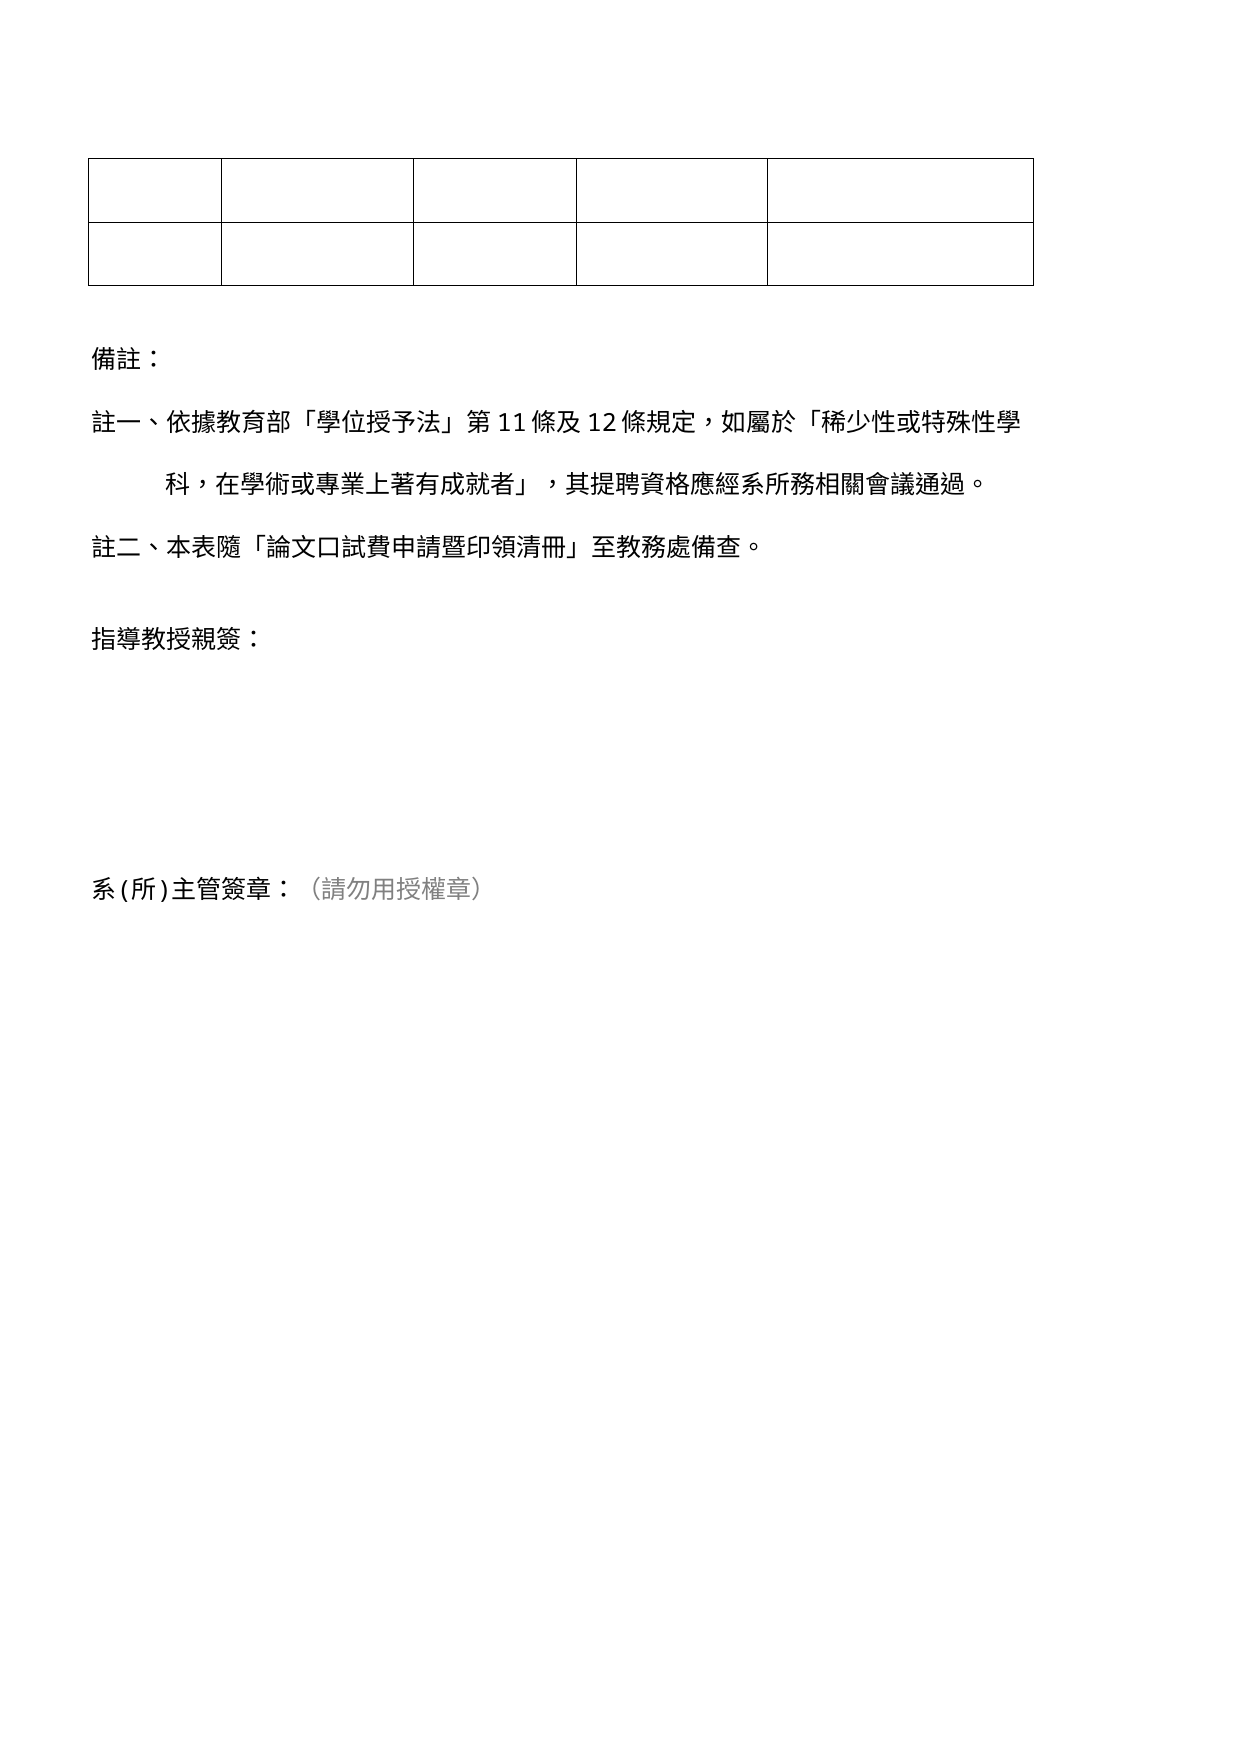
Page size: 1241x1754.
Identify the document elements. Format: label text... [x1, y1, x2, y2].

table_cell [776, 658, 1042, 721]
table_cell [458, 658, 768, 721]
table_cell [89, 223, 221, 285]
table_cell [222, 223, 413, 285]
table_cell [89, 783, 222, 846]
table_cell [768, 658, 776, 721]
table_cell [414, 783, 458, 846]
table_cell [89, 159, 221, 222]
table_cell [768, 159, 1033, 222]
table_cell [768, 596, 776, 658]
table_cell [414, 159, 576, 222]
table_cell [222, 721, 413, 783]
table_cell [414, 658, 458, 721]
table_cell [1034, 158, 1042, 222]
table_cell 指導教授親簽： [89, 596, 413, 658]
table_cell 系(所)主管簽章：（請勿用授權章） [89, 846, 1034, 908]
table_cell [89, 721, 222, 783]
table_cell [1034, 222, 1042, 285]
table_cell [768, 721, 776, 783]
table_cell [768, 223, 1033, 285]
table_cell [768, 783, 776, 846]
table_cell [222, 783, 413, 846]
table_cell [414, 721, 458, 783]
table_cell [776, 596, 1042, 658]
table_cell [577, 223, 767, 285]
table_cell [222, 159, 413, 222]
table_cell [414, 596, 458, 658]
table_cell [577, 159, 767, 222]
table_cell [89, 658, 222, 721]
table_cell [458, 721, 768, 783]
table_cell [1034, 846, 1042, 908]
table_cell [458, 596, 768, 658]
table_cell [776, 721, 1042, 783]
table_cell [1034, 285, 1042, 596]
table_cell 備註： 註一、依據教育部「學位授予法」第11條及12條規定，如屬於「稀少性或特殊性學科，在學術或專業上著有成就者」，其提聘資格應經系所務相關會議通過。 註二、本表隨「論文口試費申請暨印領清冊」至教務處備查。 [89, 286, 1034, 596]
table_cell [222, 658, 413, 721]
table_cell [458, 783, 768, 846]
table_cell [414, 223, 576, 285]
table_cell [776, 783, 1042, 846]
